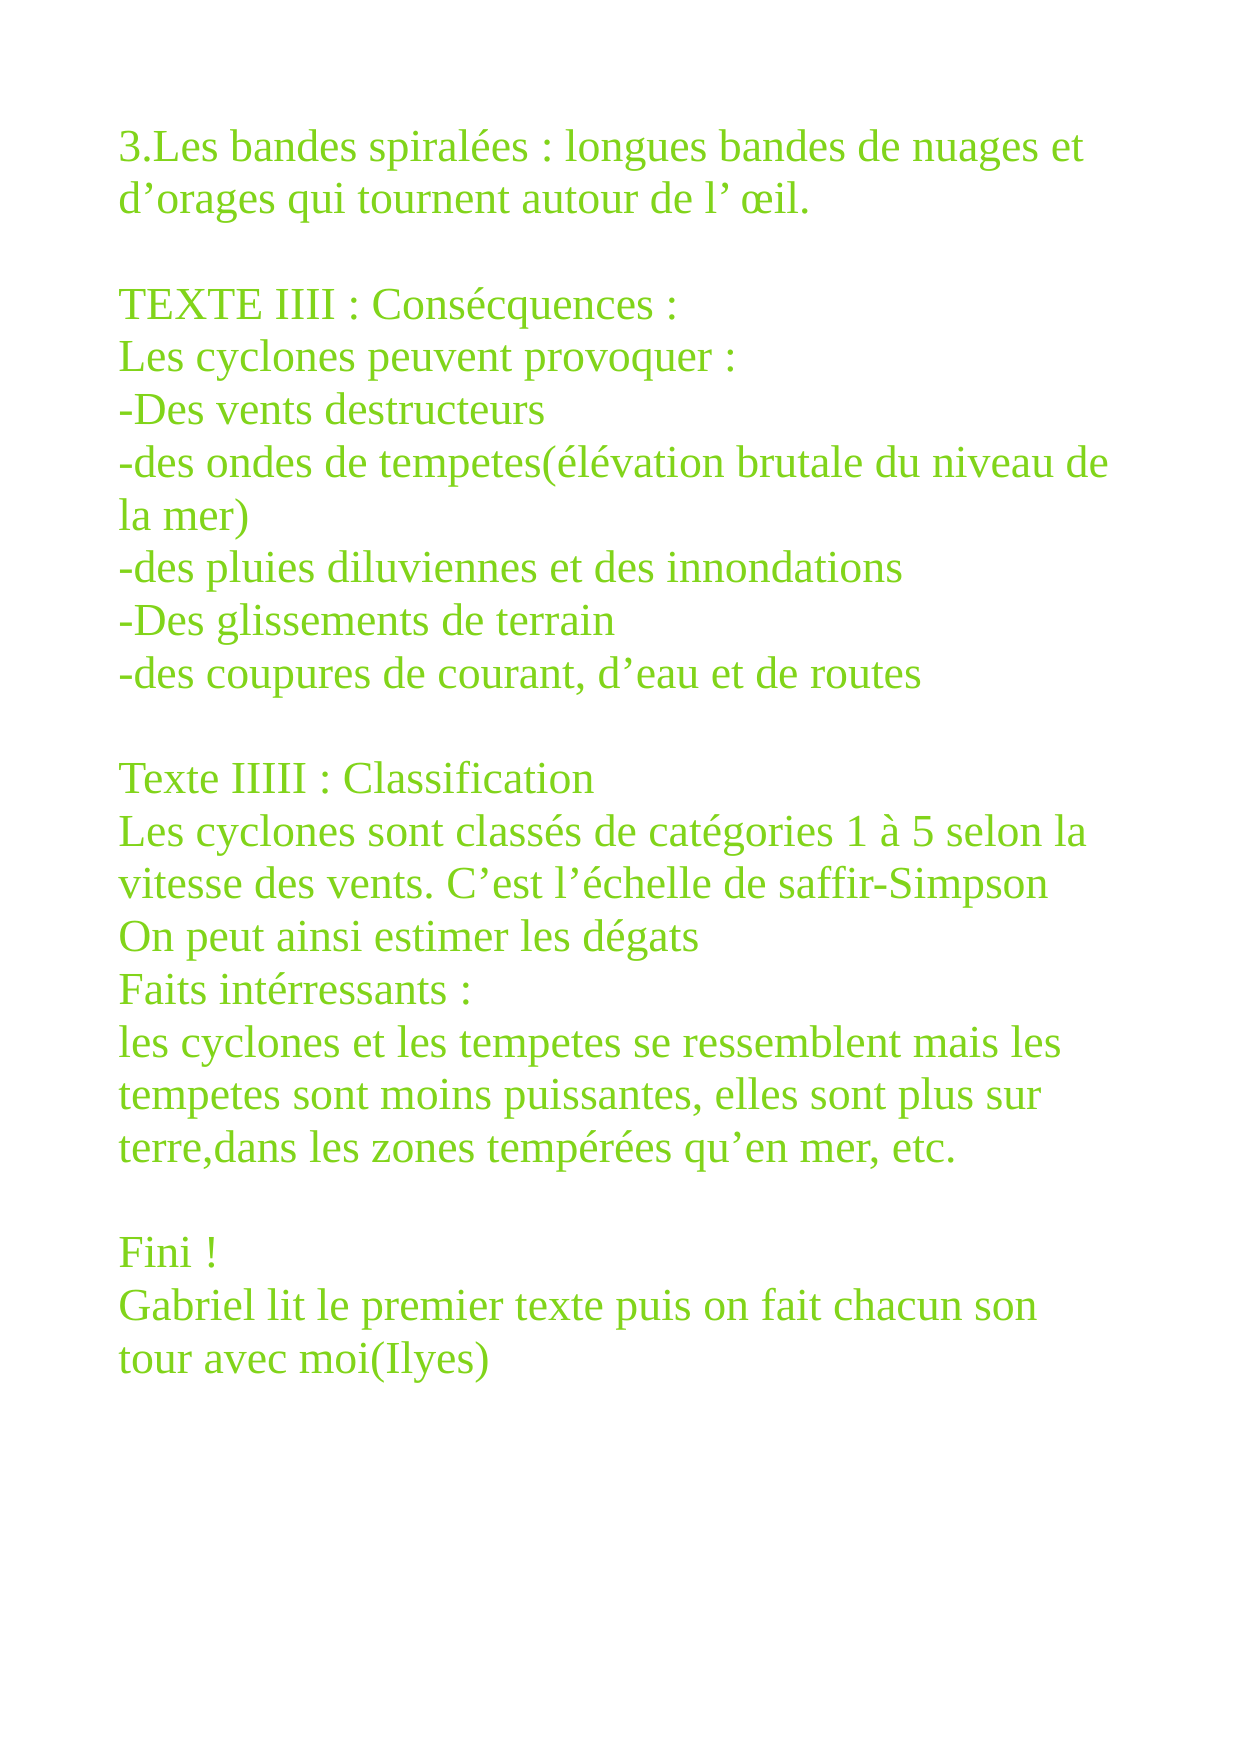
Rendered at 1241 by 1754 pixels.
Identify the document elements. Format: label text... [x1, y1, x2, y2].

text Gabriel lit le premier texte puis on fait chacun son tour avec moi(Ilyes) [118, 1278, 1122, 1383]
text Texte IIIII : Classification [118, 751, 1122, 803]
text -Des glissements de terrain [118, 592, 1122, 645]
text Les cyclones sont classés de catégories 1 à 5 selon la vitesse des vents. C’est l’échelle de saffir-Simpson [118, 803, 1122, 909]
text les cyclones et les tempetes se ressemblent mais les tempetes sont moins puissantes, elles sont plus sur terre,dans les zones tempérées qu’en mer, etc. [118, 1014, 1122, 1172]
text On peut ainsi estimer les dégats [118, 909, 1122, 961]
text Fini ! [118, 1225, 1122, 1278]
text Les cyclones peuvent provoquer : [118, 329, 1122, 382]
text -des coupures de courant, d’eau et de routes [118, 645, 1122, 698]
text -des ondes de tempetes(élévation brutale du niveau de la mer) [118, 434, 1122, 540]
text TEXTE IIII : Consécquences : [118, 276, 1122, 329]
text -des pluies diluviennes et des innondations [118, 540, 1122, 592]
text Faits intérressants : [118, 961, 1122, 1014]
text -Des vents destructeurs [118, 382, 1122, 434]
text 3.Les bandes spiralées : longues bandes de nuages et d’orages qui tournent autour de l’ œil. [118, 118, 1122, 223]
